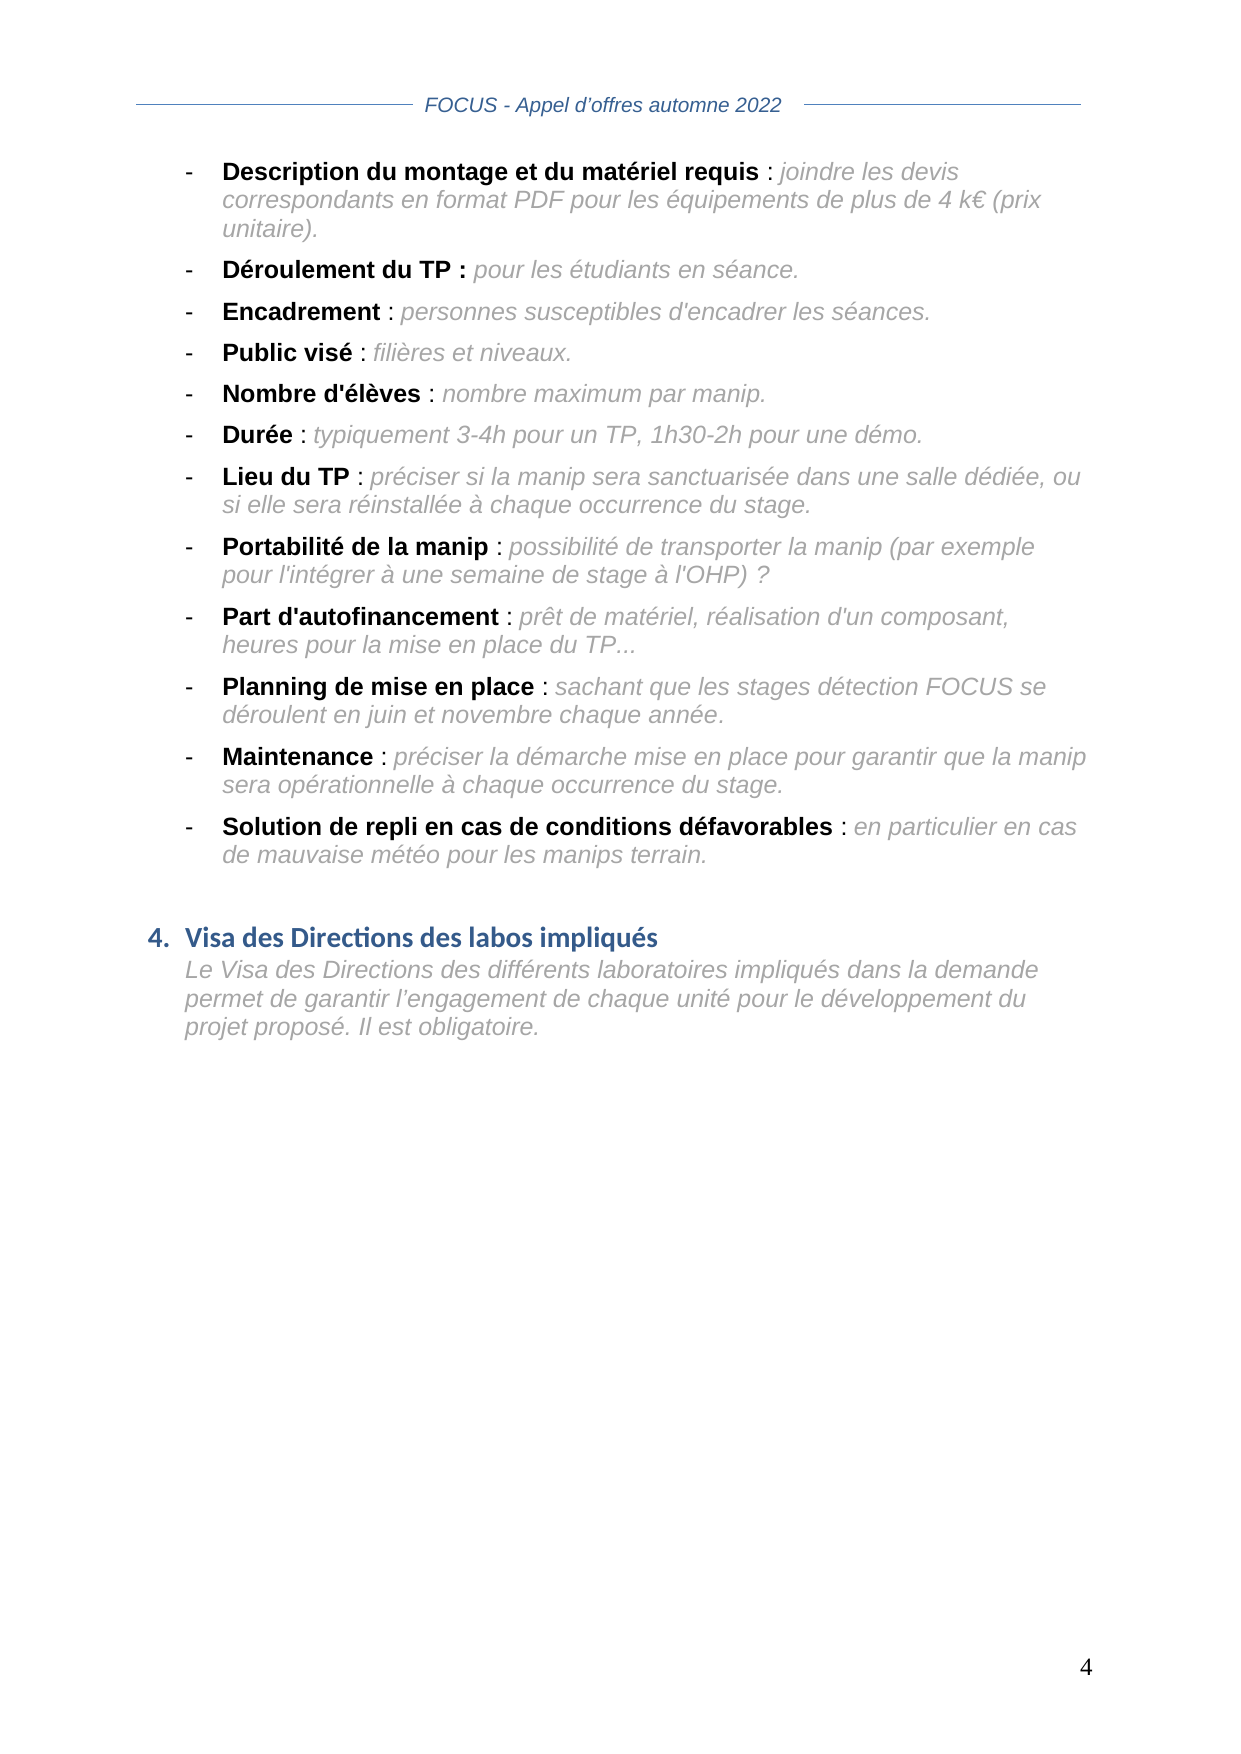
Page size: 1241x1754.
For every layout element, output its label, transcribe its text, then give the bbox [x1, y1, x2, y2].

list Solution de repli en cas de conditions défavorables : en particulier en cas de mauvaise météo pour les manips terrain. [185, 812, 1093, 869]
list Part d'autofinancement : prêt de matériel, réalisation d'un composant, heures pour la mise en place du TP... [185, 602, 1093, 659]
list Durée : typiquement 3-4h pour un TP, 1h30-2h pour une démo. [185, 421, 1093, 449]
list Planning de mise en place : sachant que les stages détection FOCUS se déroulent en juin et novembre chaque année. [185, 672, 1093, 729]
list Maintenance : préciser la démarche mise en place pour garantir que la manip sera opérationnelle à chaque occurrence du stage. [185, 742, 1093, 799]
list Nombre d'élèves : nombre maximum par manip. [185, 379, 1093, 408]
list Lieu du TP : préciser si la manip sera sanctuarisée dans une salle dédiée, ou si elle sera réinstallée à chaque occurrence du stage. [185, 462, 1093, 519]
list Portabilité de la manip : possibilité de transporter la manip (par exemple pour l'intégrer à une semaine de stage à l'OHP) ? [185, 532, 1093, 589]
subtitle Visa des Directions des labos impliqués Le Visa des Directions des différents laboratoires impliqués dans la demande permet de garantir l’engagement de chaque unité pour le développement du projet proposé. Il est obligatoire. [148, 919, 1093, 1041]
list Déroulement du TP : pour les étudiants en séance. [185, 256, 1093, 284]
list Encadrement : personnes susceptibles d'encadrer les séances. [185, 297, 1093, 326]
list Description du montage et du matériel requis : joindre les devis correspondants en format PDF pour les équipements de plus de 4 k€ (prix unitaire). [185, 118, 1093, 243]
list Public visé : filières et niveaux. [185, 338, 1093, 367]
